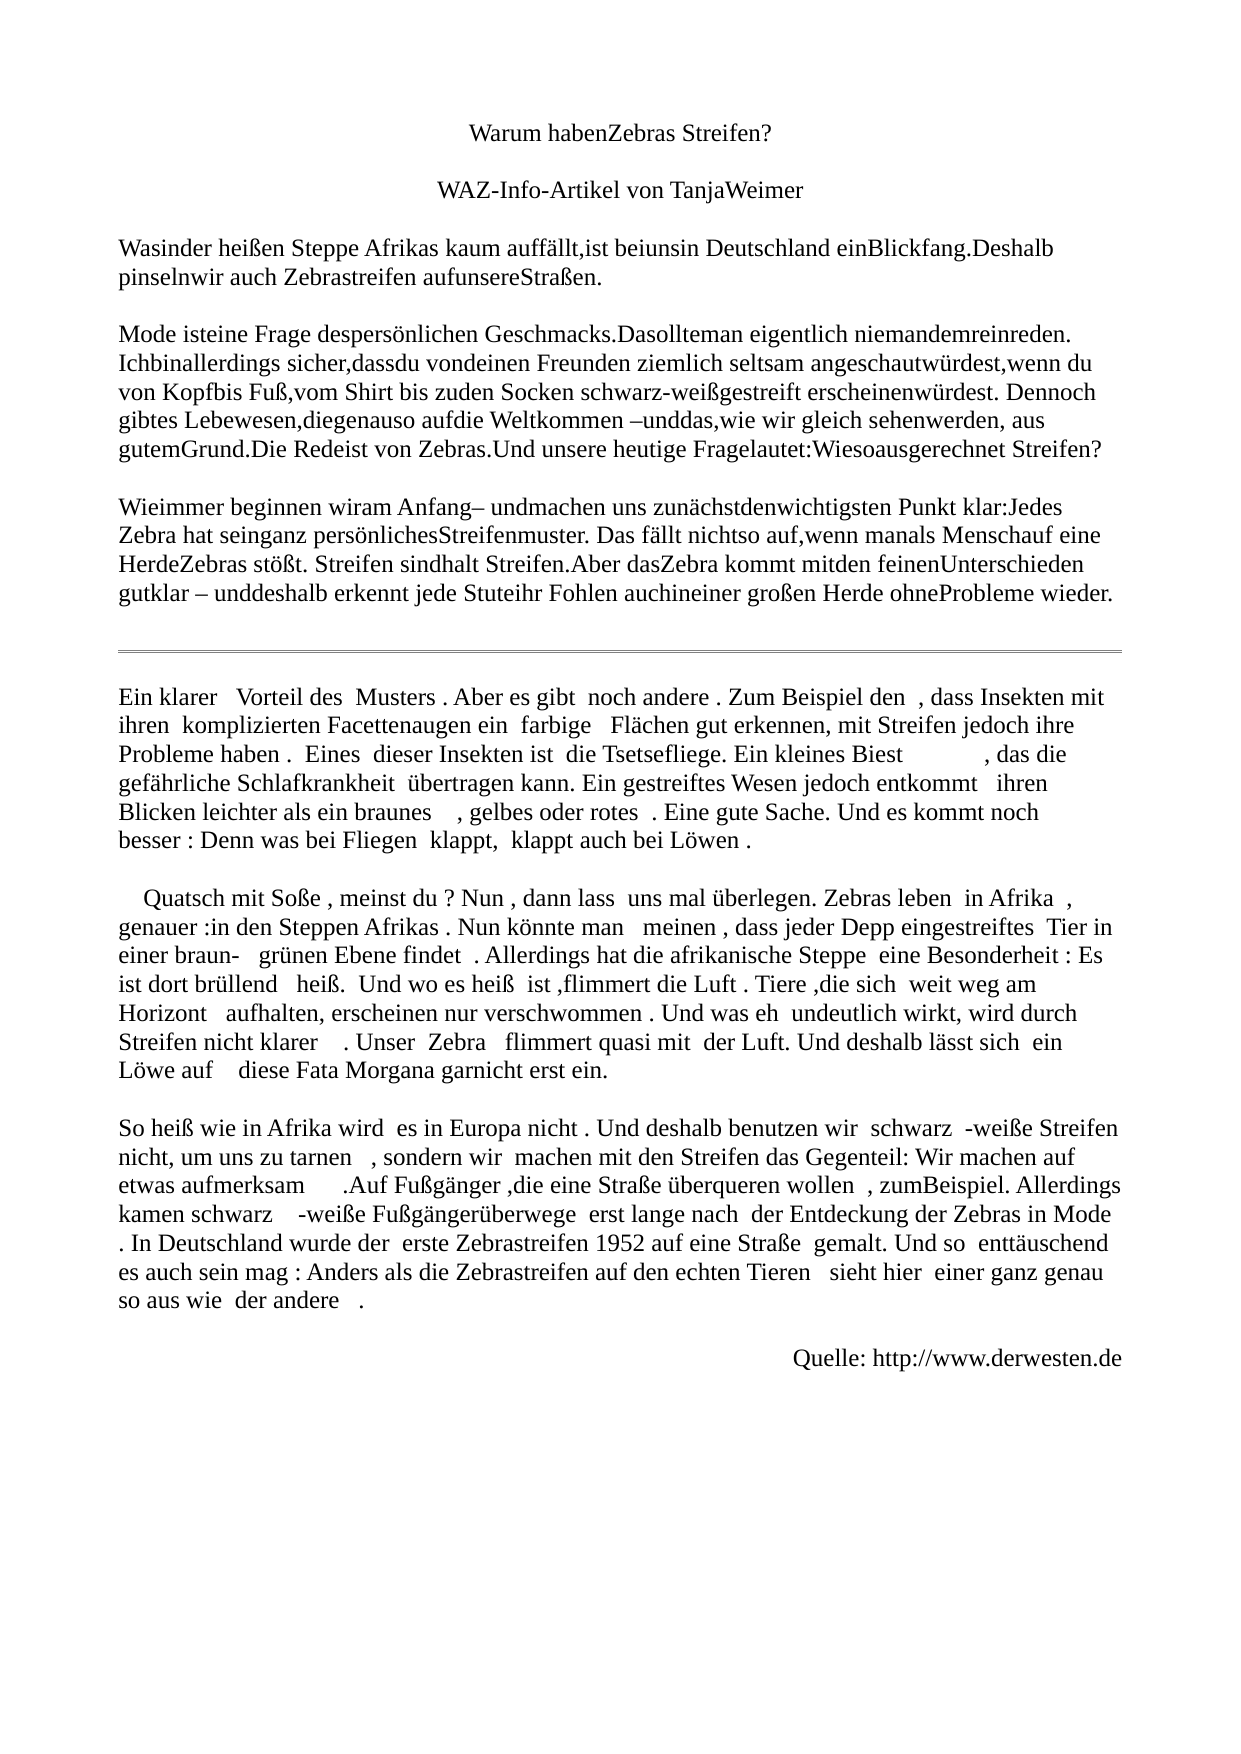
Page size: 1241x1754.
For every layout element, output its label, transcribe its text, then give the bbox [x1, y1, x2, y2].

text So heiß wie in Afrika wird es in Europa nicht . Und deshalb benutzen wir schwarz -weiße Streifen nicht, um uns zu tarnen , sondern wir machen mit den Streifen das Gegenteil: Wir machen auf etwas aufmerksam .Auf Fußgänger ,die eine Straße überqueren wollen , zumBeispiel. Allerdings kamen schwarz -weiße Fußgängerüberwege erst lange nach der Entdeckung der Zebras in Mode . In Deutschland wurde der erste Zebrastreifen 1952 auf eine Straße gemalt. Und so enttäuschend es auch sein mag : Anders als die Zebrastreifen auf den echten Tieren sieht hier einer ganz genau so aus wie der andere . [118, 1113, 1122, 1314]
text Quatsch mit Soße , meinst du ? Nun , dann lass uns mal überlegen. Zebras leben in Afrika , genauer :in den Steppen Afrikas . Nun könnte man meinen , dass jeder Depp eingestreiftes Tier in einer braun- grünen Ebene findet . Allerdings hat die afrikanische Steppe eine Besonderheit : Es ist dort brüllend heiß. Und wo es heiß ist ,flimmert die Luft . Tiere ,die sich weit weg am Horizont aufhalten, erscheinen nur verschwommen . Und was eh undeutlich wirkt, wird durch Streifen nicht klarer . Unser Zebra flimmert quasi mit der Luft. Und deshalb lässt sich ein Löwe auf diese Fata Morgana garnicht erst ein. [118, 883, 1122, 1084]
text Warum habenZebras Streifen? [118, 118, 1122, 147]
text Wasinder heißen Steppe Afrikas kaum auffällt,ist beiunsin Deutschland einBlickfang.Deshalb pinselnwir auch Zebrastreifen aufunsereStraßen. [118, 233, 1122, 291]
text Mode isteine Frage despersönlichen Geschmacks.Dasollteman eigentlich niemandemreinreden. Ichbinallerdings sicher,dassdu vondeinen Freunden ziemlich seltsam angeschautwürdest,wenn du von Kopfbis Fuß,vom Shirt bis zuden Socken schwarz-weißgestreift erscheinenwürdest. Dennoch gibtes Lebewesen,diegenauso aufdie Weltkommen –unddas,wie wir gleich sehenwerden, aus gutemGrund.Die Redeist von Zebras.Und unsere heutige Fragelautet:Wiesoausgerechnet Streifen? [118, 319, 1122, 463]
text WAZ-Info-Artikel von TanjaWeimer [118, 176, 1122, 204]
text Quelle: http://www.derwesten.de [118, 1343, 1122, 1372]
text Ein klarer Vorteil des Musters . Aber es gibt noch andere . Zum Beispiel den , dass Insekten mit ihren komplizierten Facettenaugen ein farbige Flächen gut erkennen, mit Streifen jedoch ihre Probleme haben . Eines dieser Insekten ist die Tsetsefliege. Ein kleines Biest , das die gefährliche Schlafkrankheit übertragen kann. Ein gestreiftes Wesen jedoch entkommt ihren Blicken leichter als ein braunes , gelbes oder rotes . Eine gute Sache. Und es kommt noch besser : Denn was bei Fliegen klappt, klappt auch bei Löwen . [118, 682, 1122, 854]
text Wieimmer beginnen wiram Anfang– undmachen uns zunächstdenwichtigsten Punkt klar:Jedes Zebra hat seinganz persönlichesStreifenmuster. Das fällt nichtso auf,wenn manals Menschauf eine HerdeZebras stößt. Streifen sindhalt Streifen.Aber dasZebra kommt mitden feinenUnterschieden gutklar – unddeshalb erkennt jede Stuteihr Fohlen auchineiner großen Herde ohneProbleme wieder. [118, 492, 1122, 607]
